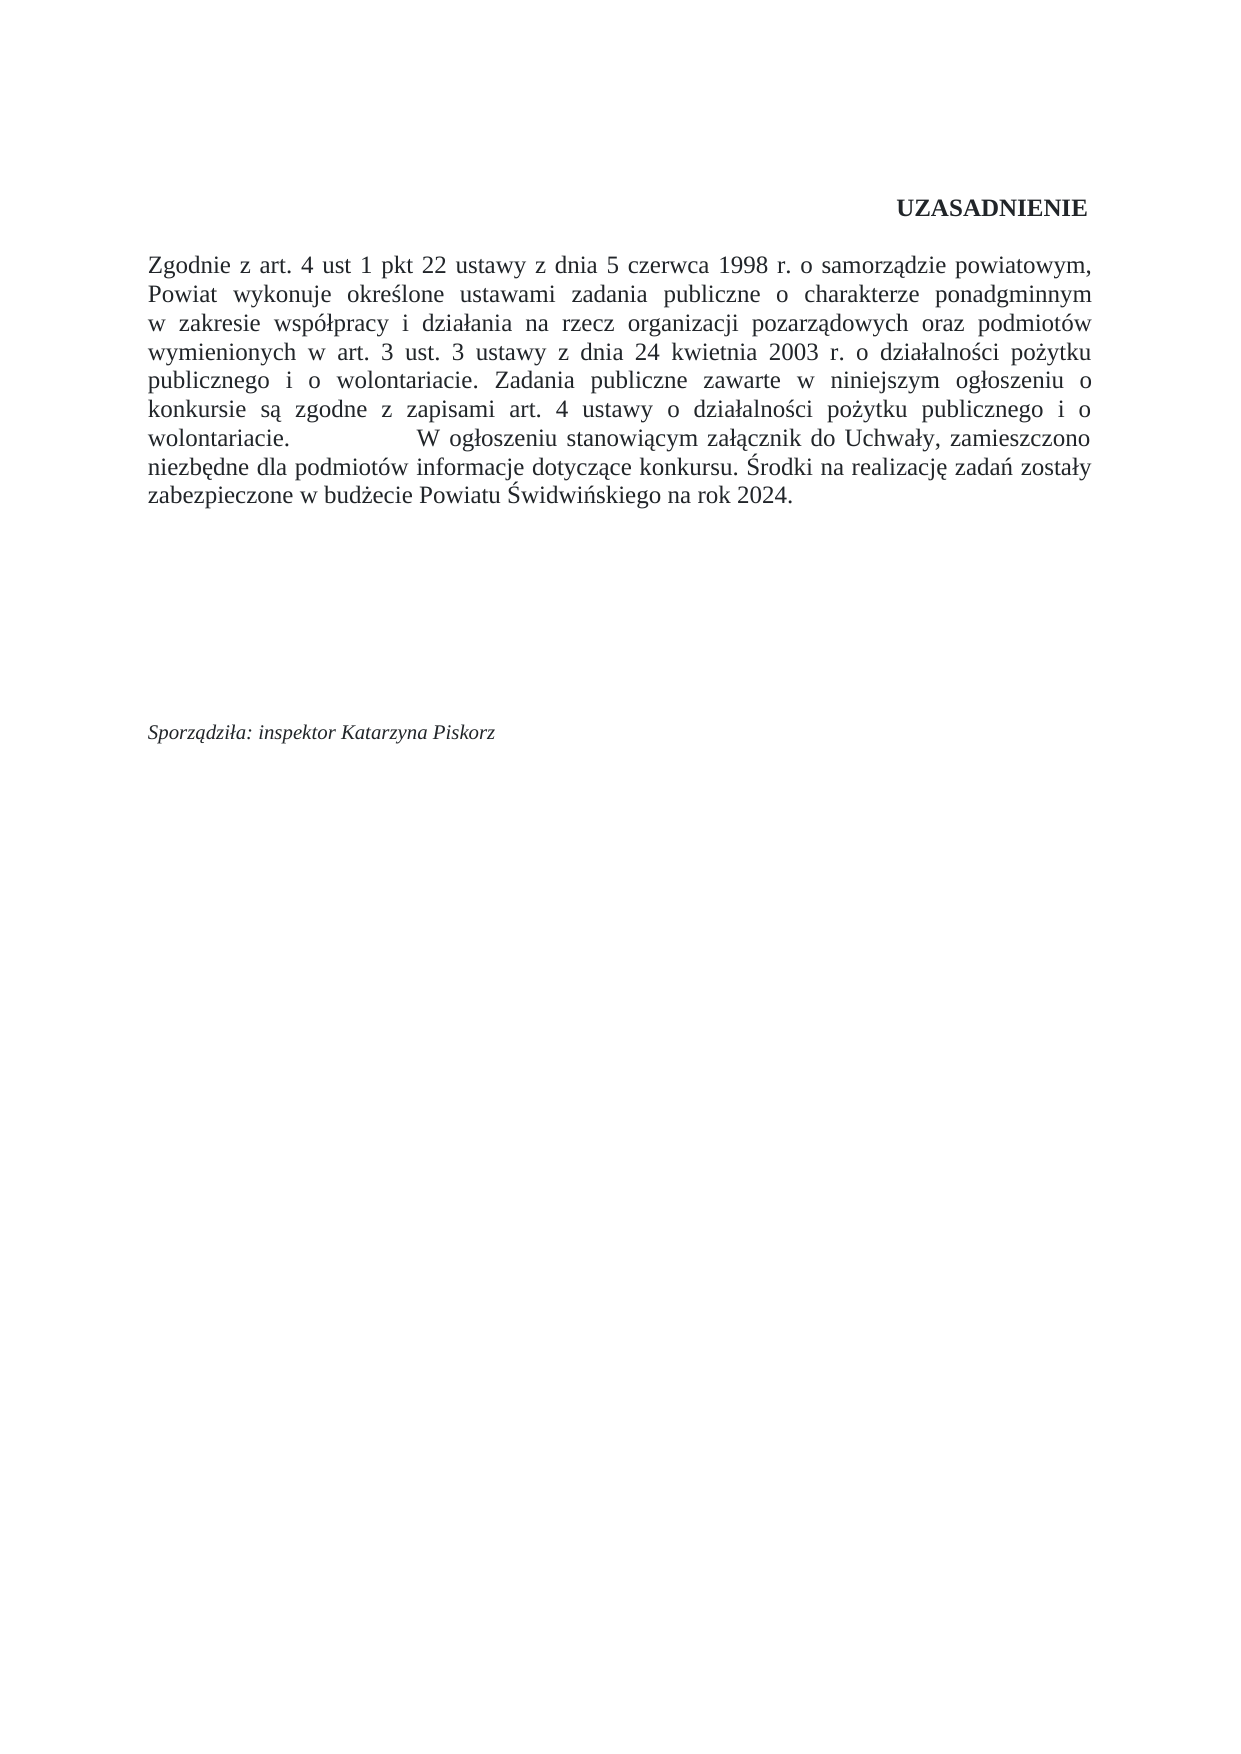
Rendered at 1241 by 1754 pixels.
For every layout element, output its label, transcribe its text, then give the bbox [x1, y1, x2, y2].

text UZASADNIENIE Zgodnie z art. 4 ust 1 pkt 22 ustawy z dnia 5 czerwca 1998 r. o samorządzie powiatowym, Powiat wykonuje określone ustawami zadania publiczne o charakterze ponadgminnym w zakresie współpracy i działania na rzecz organizacji pozarządowych oraz podmiotów wymienionych w art. 3 ust. 3 ustawy z dnia 24 kwietnia 2003 r. o działalności pożytku publicznego i o wolontariacie. Zadania publiczne zawarte w niniejszym ogłoszeniu o konkursie są zgodne z zapisami art. 4 ustawy o działalności pożytku publicznego i o wolontariacie. W ogłoszeniu stanowiącym załącznik do Uchwały, zamieszczono niezbędne dla podmiotów informacje dotyczące konkursu. Środki na realizację zadań zostały zabezpieczone w budżecie Powiatu Świdwińskiego na rok 2024. [148, 193, 1093, 509]
text Sporządziła: inspektor Katarzyna Piskorz [148, 691, 1093, 744]
